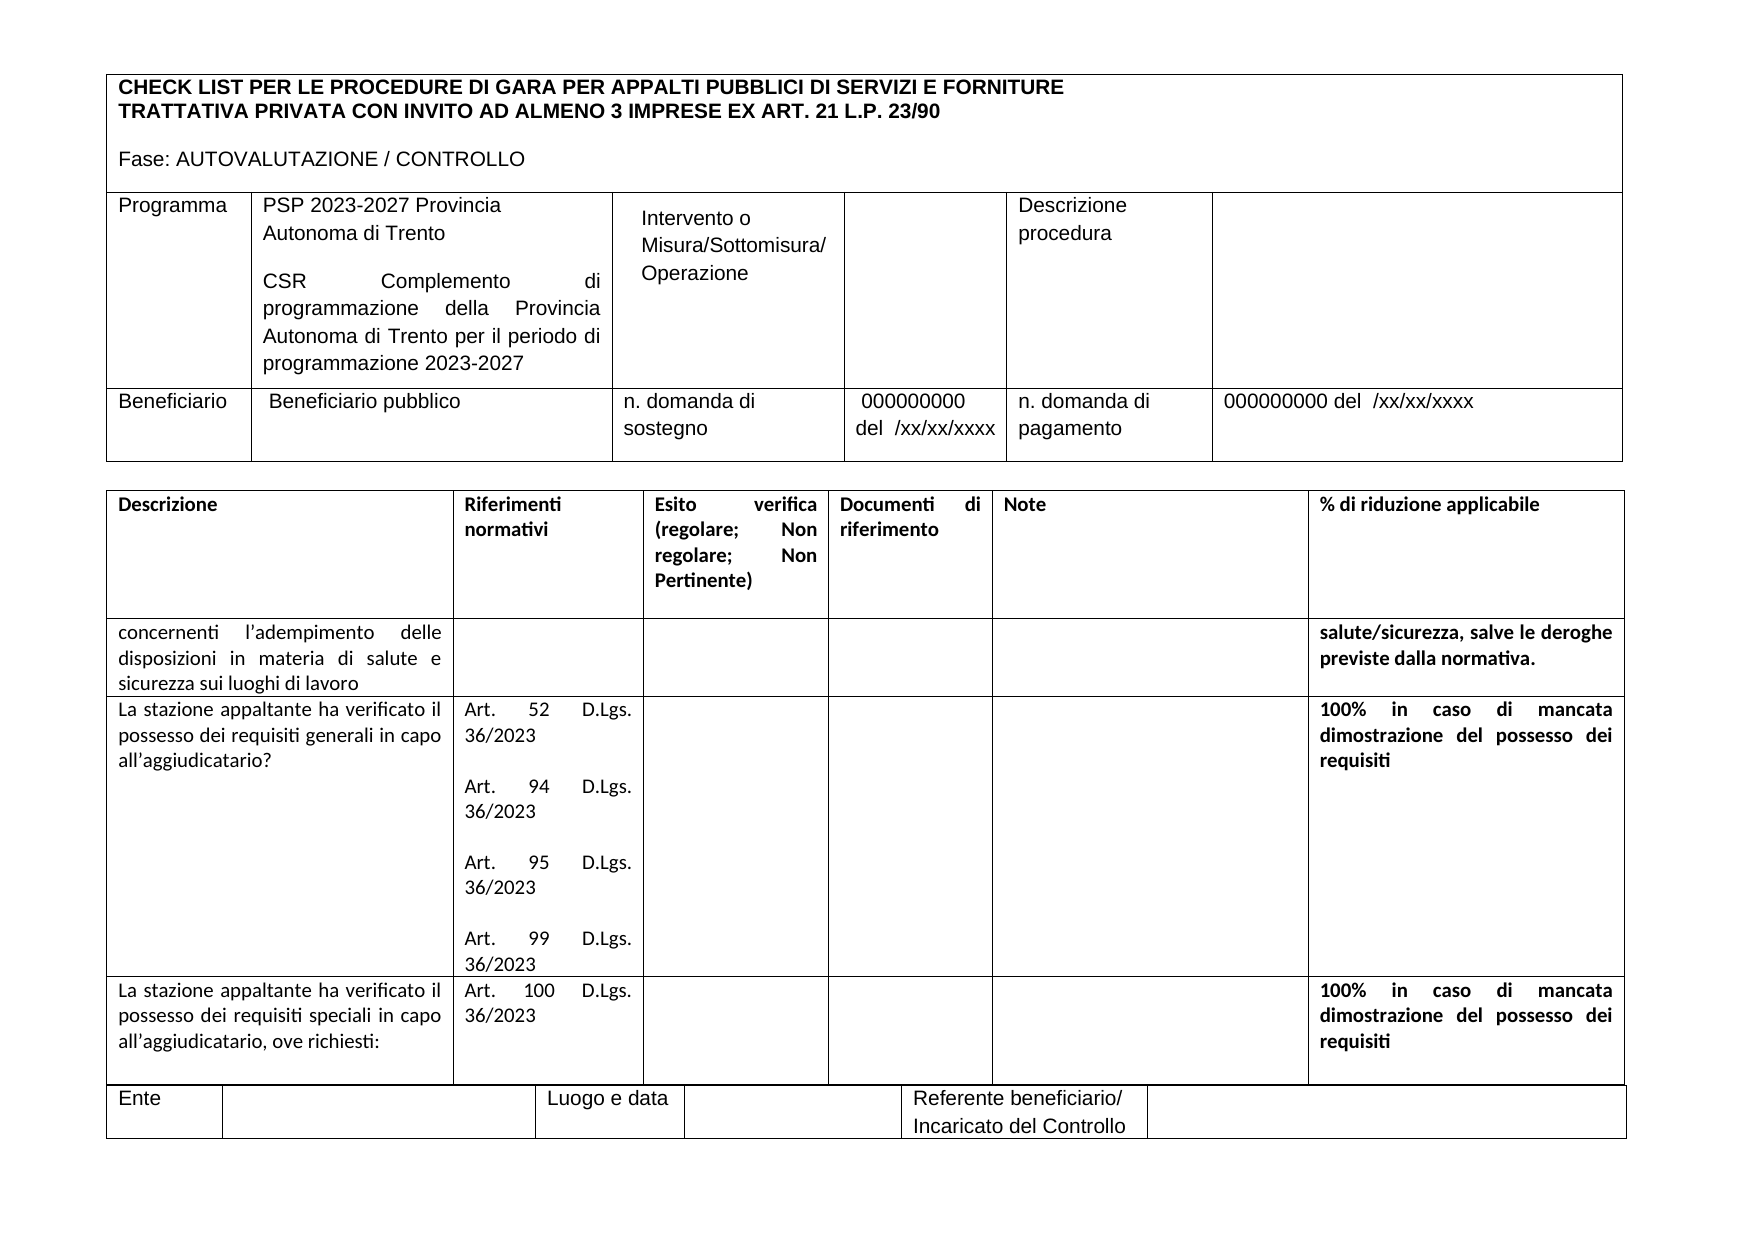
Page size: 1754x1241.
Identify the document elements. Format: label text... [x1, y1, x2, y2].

table_cell [993, 697, 1308, 976]
table_header Riferimenti normativi [454, 491, 643, 618]
table_cell La stazione appaltante ha verificato il possesso dei requisiti generali in capo all’aggiudicatario? [107, 697, 453, 976]
table_cell [644, 697, 828, 976]
table_header Documenti di riferimento [829, 491, 992, 618]
table_cell Art. 100 D.Lgs. 36/2023 [454, 977, 643, 1084]
table_cell [829, 977, 992, 1084]
table_cell Art. 52 D.Lgs. 36/2023 Art. 94 D.Lgs. 36/2023 Art. 95 D.Lgs. 36/2023 Art. 99 D.Lgs. 36/2023 [454, 697, 643, 976]
table_cell salute/sicurezza, salve le deroghe previste dalla normativa. [1309, 619, 1624, 696]
table_header % di riduzione applicabile [1309, 491, 1624, 618]
table_header Descrizione [107, 491, 453, 618]
table_cell La stazione appaltante ha verificato il possesso dei requisiti speciali in capo all’aggiudicatario, ove richiesti: [107, 977, 453, 1084]
table_cell [829, 697, 992, 976]
table_header Esito verifica (regolare; Non regolare; Non Pertinente) [644, 491, 828, 618]
table_cell concernenti l’adempimento delle disposizioni in materia di salute e sicurezza sui luoghi di lavoro [107, 619, 453, 696]
table_cell [993, 619, 1308, 696]
table_cell [993, 977, 1308, 1084]
table_cell 100% in caso di mancata dimostrazione del possesso dei requisiti [1309, 977, 1624, 1084]
table_cell [644, 619, 828, 696]
table_cell 100% in caso di mancata dimostrazione del possesso dei requisiti [1309, 697, 1624, 976]
table_header Note [993, 491, 1308, 618]
table_cell [454, 619, 643, 696]
table_cell [829, 619, 992, 696]
table_cell [644, 977, 828, 1084]
